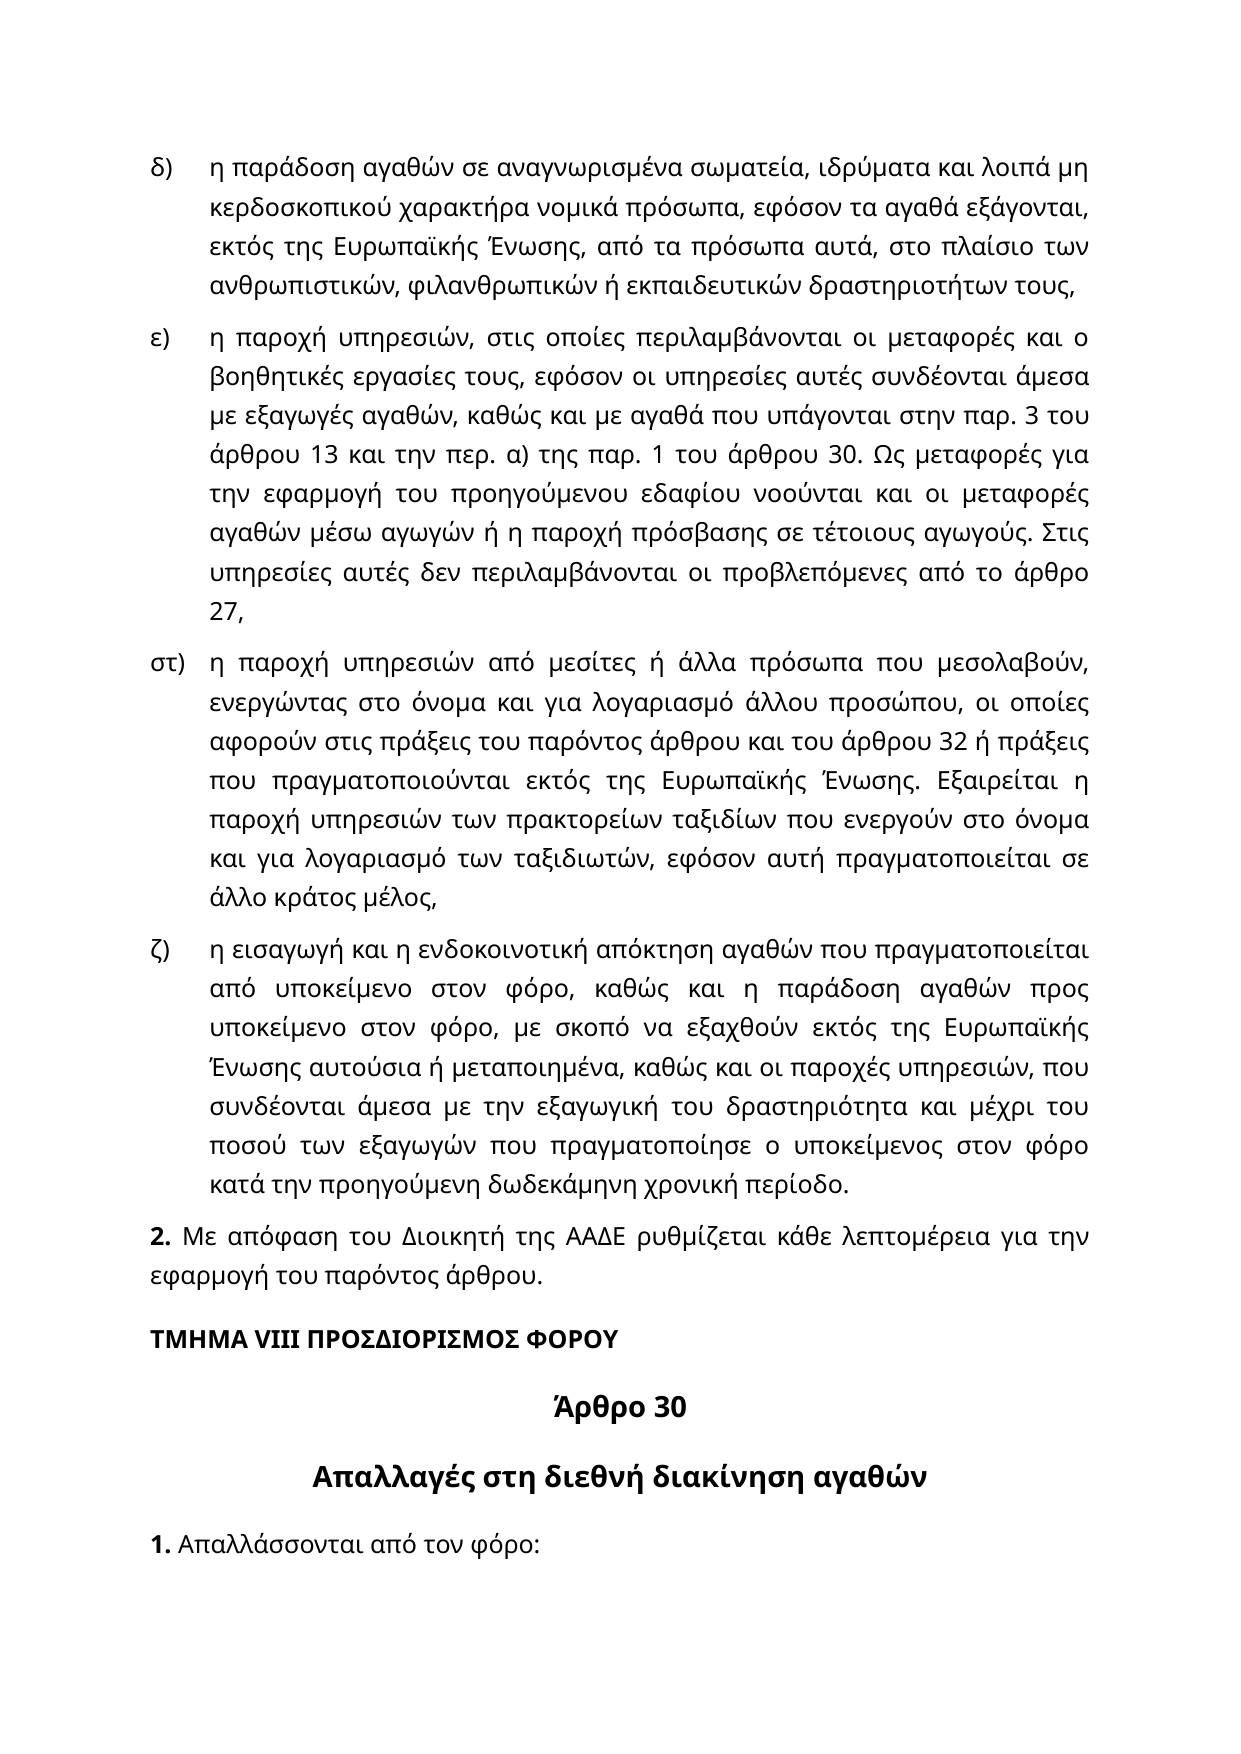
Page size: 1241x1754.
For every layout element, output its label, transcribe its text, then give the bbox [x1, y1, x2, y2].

list ζ) η εισαγωγή και η ενδοκοινοτική απόκτηση αγαθών που πραγματοποιείται από υποκείμενο στον φόρο, καθώς και η παράδοση αγαθών προς υποκείμενο στον φόρο, με σκοπό να εξαχθούν εκτός της Ευρωπαϊκής Ένωσης αυτούσια ή μεταποιημένα, καθώς και οι παροχές υπηρεσιών, που συνδέονται άμεσα με την εξαγωγική του δραστηριότητα και μέχρι του ποσού των εξαγωγών που πραγματοποίησε ο υποκείμενος στον φόρο κατά την προηγούμενη δωδεκάμηνη χρονική περίοδο. [150, 932, 1090, 1201]
list ε) η παροχή υπηρεσιών, στις οποίες περιλαμβάνονται οι μεταφορές και ο βοηθητικές εργασίες τους, εφόσον οι υπηρεσίες αυτές συνδέονται άμεσα με εξαγωγές αγαθών, καθώς και με αγαθά που υπάγονται στην παρ. 3 του άρθρου 13 και την περ. α) της παρ. 1 του άρθρου 30. Ως μεταφορές για την εφαρμογή του προηγούμενου εδαφίου νοούνται και οι μεταφορές αγαθών μέσω αγωγών ή η παροχή πρόσβασης σε τέτοιους αγωγούς. Στις υπηρεσίες αυτές δεν περιλαμβάνονται οι προβλεπόμενες από το άρθρο 27, [150, 319, 1090, 627]
text TMHMA VIII ΠΡΟΣΔΙΟΡΙΣΜΟΣ ΦΟΡΟΥ [150, 1322, 1090, 1356]
list δ) η παράδοση αγαθών σε αναγνωρισμένα σωματεία, ιδρύματα και λοιπά μη κερδοσκοπικού χαρακτήρα νομικά πρόσωπα, εφόσον τα αγαθά εξάγονται, εκτός της Ευρωπαϊκής Ένωσης, από τα πρόσωπα αυτά, στο πλαίσιο των ανθρωπιστικών, φιλανθρωπικών ή εκπαιδευτικών δραστηριοτήτων τους, [150, 150, 1090, 302]
text 2. Με απόφαση του Διοικητή της ΑΑΔΕ ρυθμίζεται κάθε λεπτομέρεια για την εφαρμογή του παρόντος άρθρου. [150, 1218, 1090, 1292]
subtitle Απαλλαγές στη διεθνή διακίνηση αγαθών [150, 1456, 1090, 1496]
subtitle Άρθρο 30 [150, 1386, 1090, 1426]
text 1. Απαλλάσσονται από τον φόρο: [150, 1527, 1090, 1561]
list στ) η παροχή υπηρεσιών από μεσίτες ή άλλα πρόσωπα που μεσολαβούν, ενεργώντας στο όνομα και για λογαριασμό άλλου προσώπου, οι οποίες αφορούν στις πράξεις του παρόντος άρθρου και του άρθρου 32 ή πράξεις που πραγματοποιούνται εκτός της Ευρωπαϊκής Ένωσης. Εξαιρείται η παροχή υπηρεσιών των πρακτορείων ταξιδίων που ενεργούν στο όνομα και για λογαριασμό των ταξιδιωτών, εφόσον αυτή πραγματοποιείται σε άλλο κράτος μέλος, [150, 645, 1090, 914]
